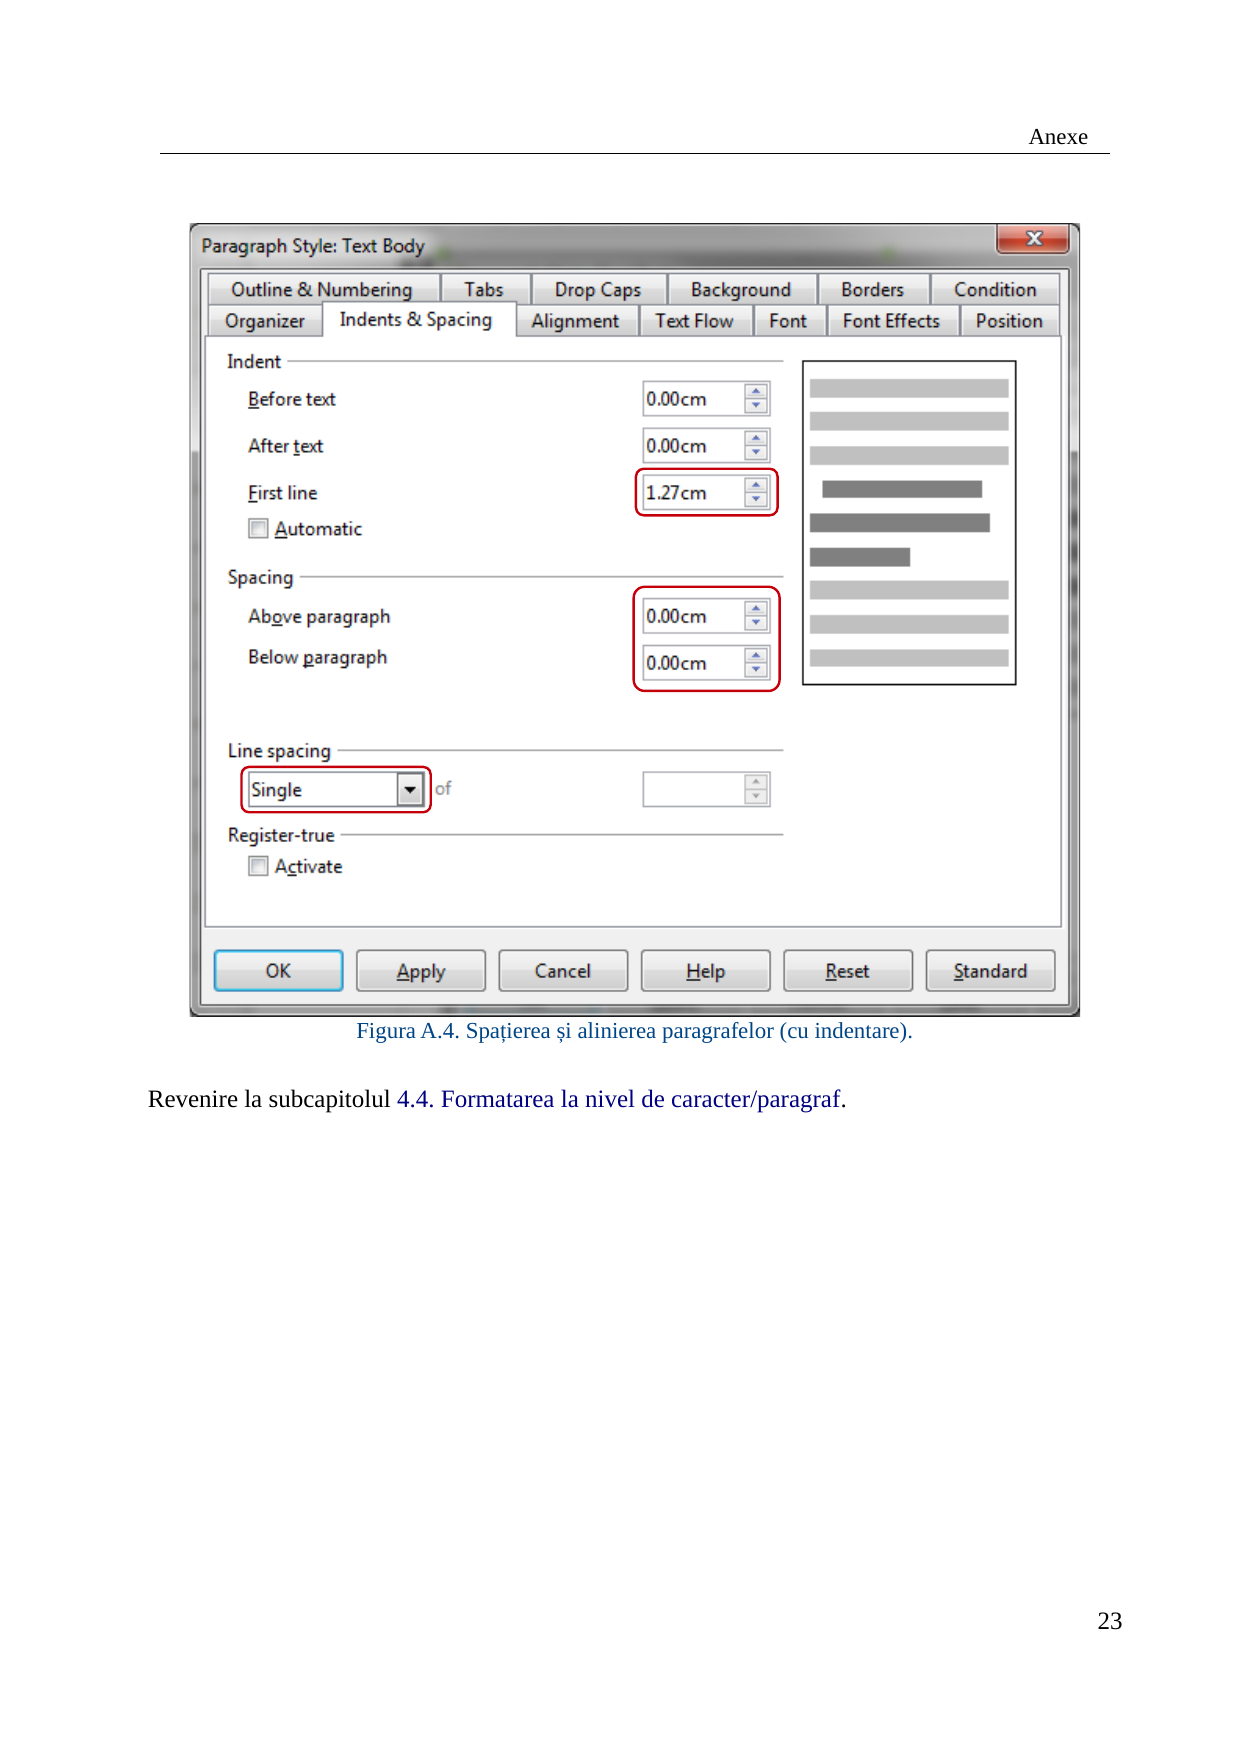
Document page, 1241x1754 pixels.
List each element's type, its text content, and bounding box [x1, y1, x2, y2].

text Revenire la subcapitolul 4.4. Formatarea la nivel de caracter/paragraf. [148, 1084, 1122, 1112]
picture [189, 223, 1080, 1017]
text Figura A.4. Spațierea și alinierea paragrafelor (cu indentare). [148, 223, 1122, 1043]
